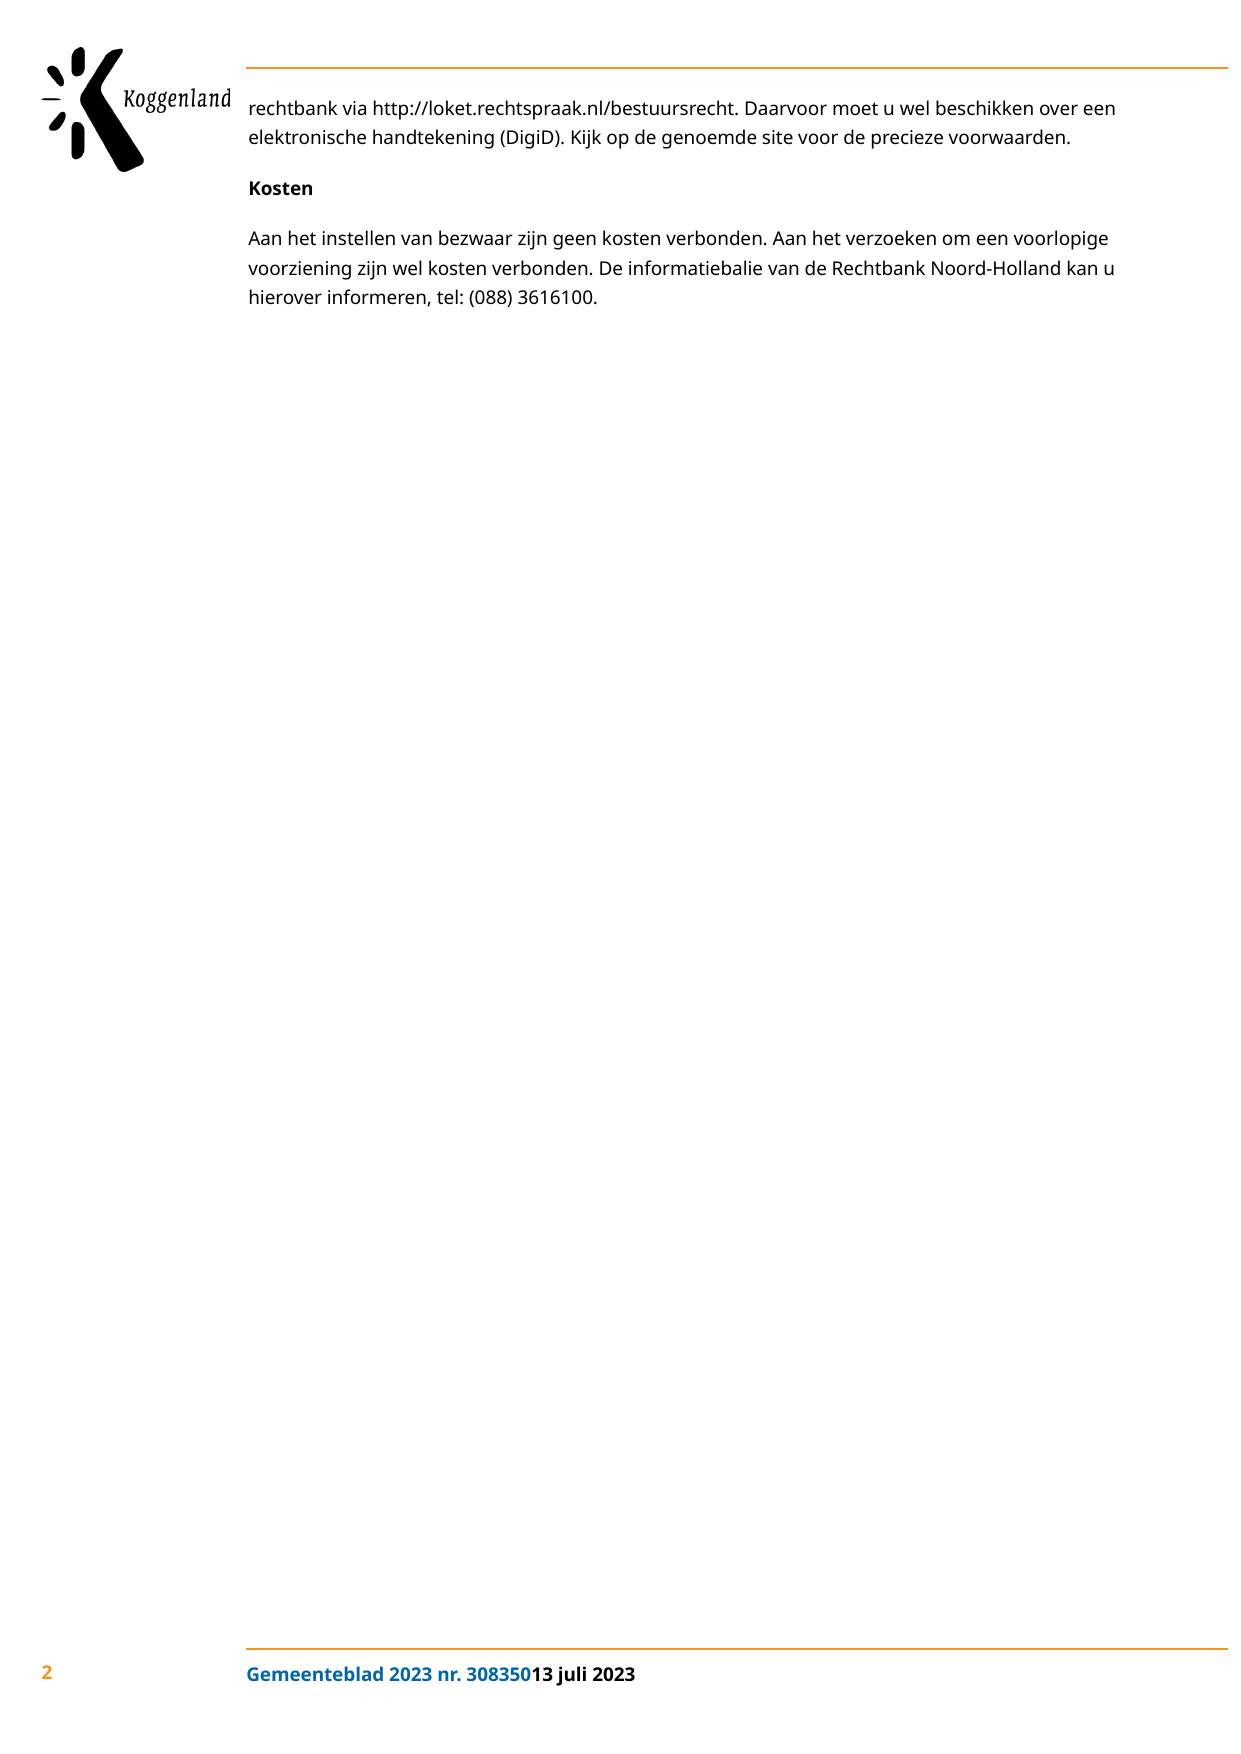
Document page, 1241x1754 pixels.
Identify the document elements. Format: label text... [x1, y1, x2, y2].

text rechtbank via http://loket.rechtspraak.nl/bestuursrecht. Daarvoor moet u wel beschikken over een elektronische handtekening (DigiD). Kijk op de genoemde site voor de precieze voorwaarden. [248, 95, 1152, 150]
picture [41, 47, 231, 172]
text Aan het instellen van bezwaar zijn geen kosten verbonden. Aan het verzoeken om een voorlopige voorziening zijn wel kosten verbonden. De informatiebalie van de Rechtbank Noord-Holland kan u hierover informeren, tel: (088) 3616100. [248, 225, 1152, 310]
text Kosten [248, 175, 1152, 201]
